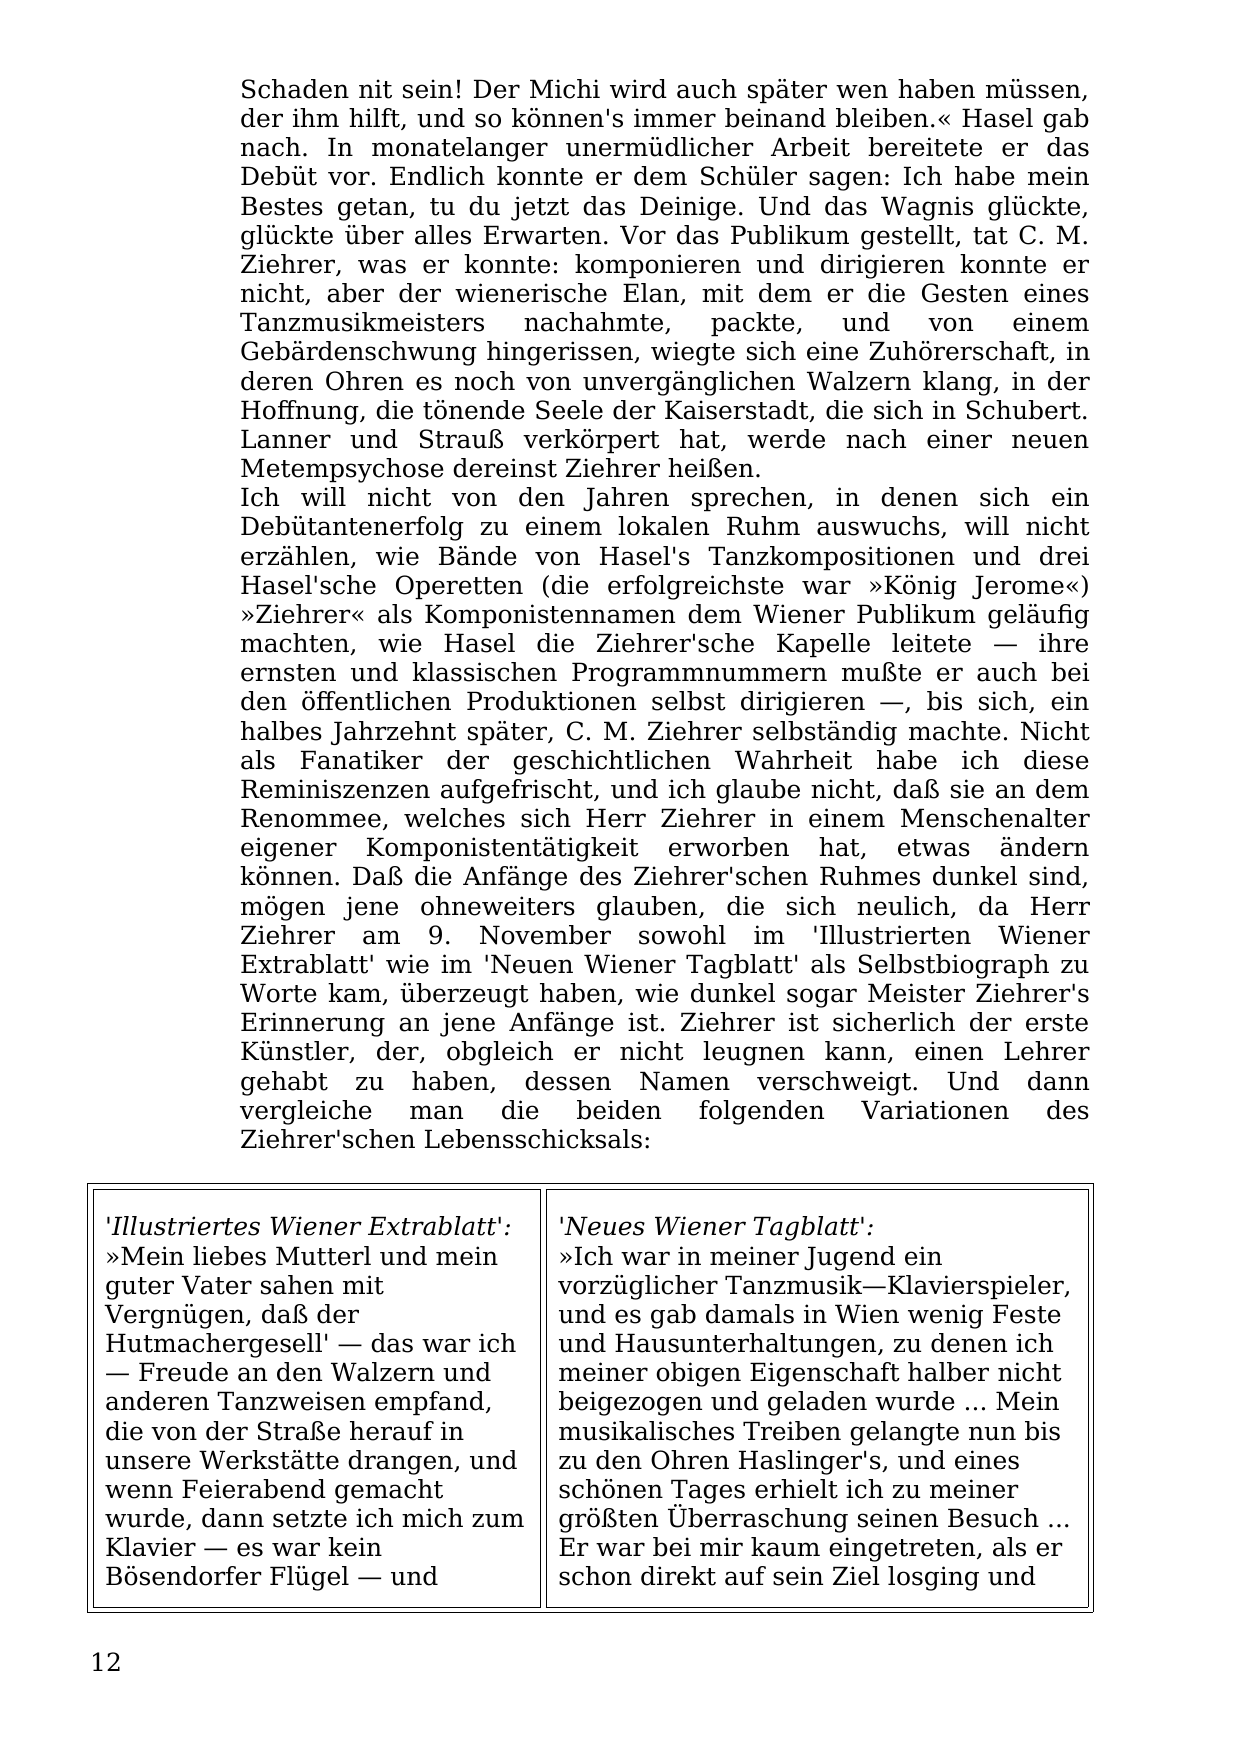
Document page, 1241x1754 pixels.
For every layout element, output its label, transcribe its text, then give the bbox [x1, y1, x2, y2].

text Schaden nit sein! Der Michi wird auch später wen haben müssen, der ihm hilft, und so können's immer beinand bleiben.« Hasel gab nach. In monatelanger unermüdlicher Arbeit bereitete er das Debüt vor. Endlich konnte er dem Schüler sagen: Ich habe mein Bestes getan, tu du jetzt das Deinige. Und das Wagnis glückte, glückte über alles Erwarten. Vor das Publikum gestellt, tat C. M. Ziehrer, was er konnte: komponieren und dirigieren konnte er nicht, aber der wienerische Elan, mit dem er die Gesten eines Tanzmusikmeisters nachahmte, packte, und von einem Gebärdenschwung hingerissen, wiegte sich eine Zuhörerschaft, in deren Ohren es noch von unvergänglichen Walzern klang, in der Hoffnung, die tönende Seele der Kaiserstadt, die sich in Schubert. Lanner und Strauß verkörpert hat, werde nach einer neuen Metempsychose dereinst Ziehrer heißen. [240, 75, 1091, 483]
table_header 'Illustriertes Wiener Extrablatt': »Mein liebes Mutterl und mein guter Vater sahen mit Vergnügen, daß der Hutmachergesell' — das war ich — Freude an den Walzern und anderen Tanzweisen empfand, die von der Straße herauf in unsere Werkstätte drangen, und wenn Feierabend gemacht wurde, dann setzte ich mich zum Klavier — es war kein Bösendorfer Flügel — und [90, 1184, 543, 1607]
text Ich will nicht von den Jahren sprechen, in denen sich ein Debütantenerfolg zu einem lokalen Ruhm auswuchs, will nicht erzählen, wie Bände von Hasel's Tanzkompositionen und drei Hasel'sche Operetten (die erfolgreichste war »König Jerome«) »Ziehrer« als Komponistennamen dem Wiener Publikum geläufig machten, wie Hasel die Ziehrer'sche Kapelle leitete — ihre ernsten und klassischen Programmnummern mußte er auch bei den öffentlichen Produktionen selbst dirigieren —, bis sich, ein halbes Jahrzehnt später, C. M. Ziehrer selbständig machte. Nicht als Fanatiker der geschichtlichen Wahrheit habe ich diese Reminiszenzen aufgefrischt, und ich glaube nicht, daß sie an dem Renommee, welches sich Herr Ziehrer in einem Menschenalter eigener Komponistentätigkeit erworben hat, etwas ändern können. Daß die Anfänge des Ziehrer'schen Ruhmes dunkel sind, mögen jene ohneweiters glauben, die sich neulich, da Herr Ziehrer am 9. November sowohl im 'Illustrierten Wiener Extrablatt' wie im 'Neuen Wiener Tagblatt' als Selbstbiograph zu Worte kam, überzeugt haben, wie dunkel sogar Meister Ziehrer's Erinnerung an jene Anfänge ist. Ziehrer ist sicherlich der erste Künstler, der, obgleich er nicht leugnen kann, einen Lehrer gehabt zu haben, dessen Namen verschweigt. Und dann vergleiche man die beiden folgenden Variationen des Ziehrer'schen Lebensschicksals: [240, 483, 1091, 1154]
table_header 'Neues Wiener Tagblatt': »Ich war in meiner Jugend ein vorzüglicher Tanzmusik—Klavierspieler, und es gab damals in Wien wenig Feste und Hausunterhaltungen, zu denen ich meiner obigen Eigenschaft halber nicht beigezogen und geladen wurde ... Mein musikalisches Treiben gelangte nun bis zu den Ohren Haslinger's, und eines schönen Tages erhielt ich zu meiner größten Überraschung seinen Besuch ... Er war bei mir kaum eingetreten, als er schon direkt auf sein Ziel losging und [543, 1184, 1091, 1607]
